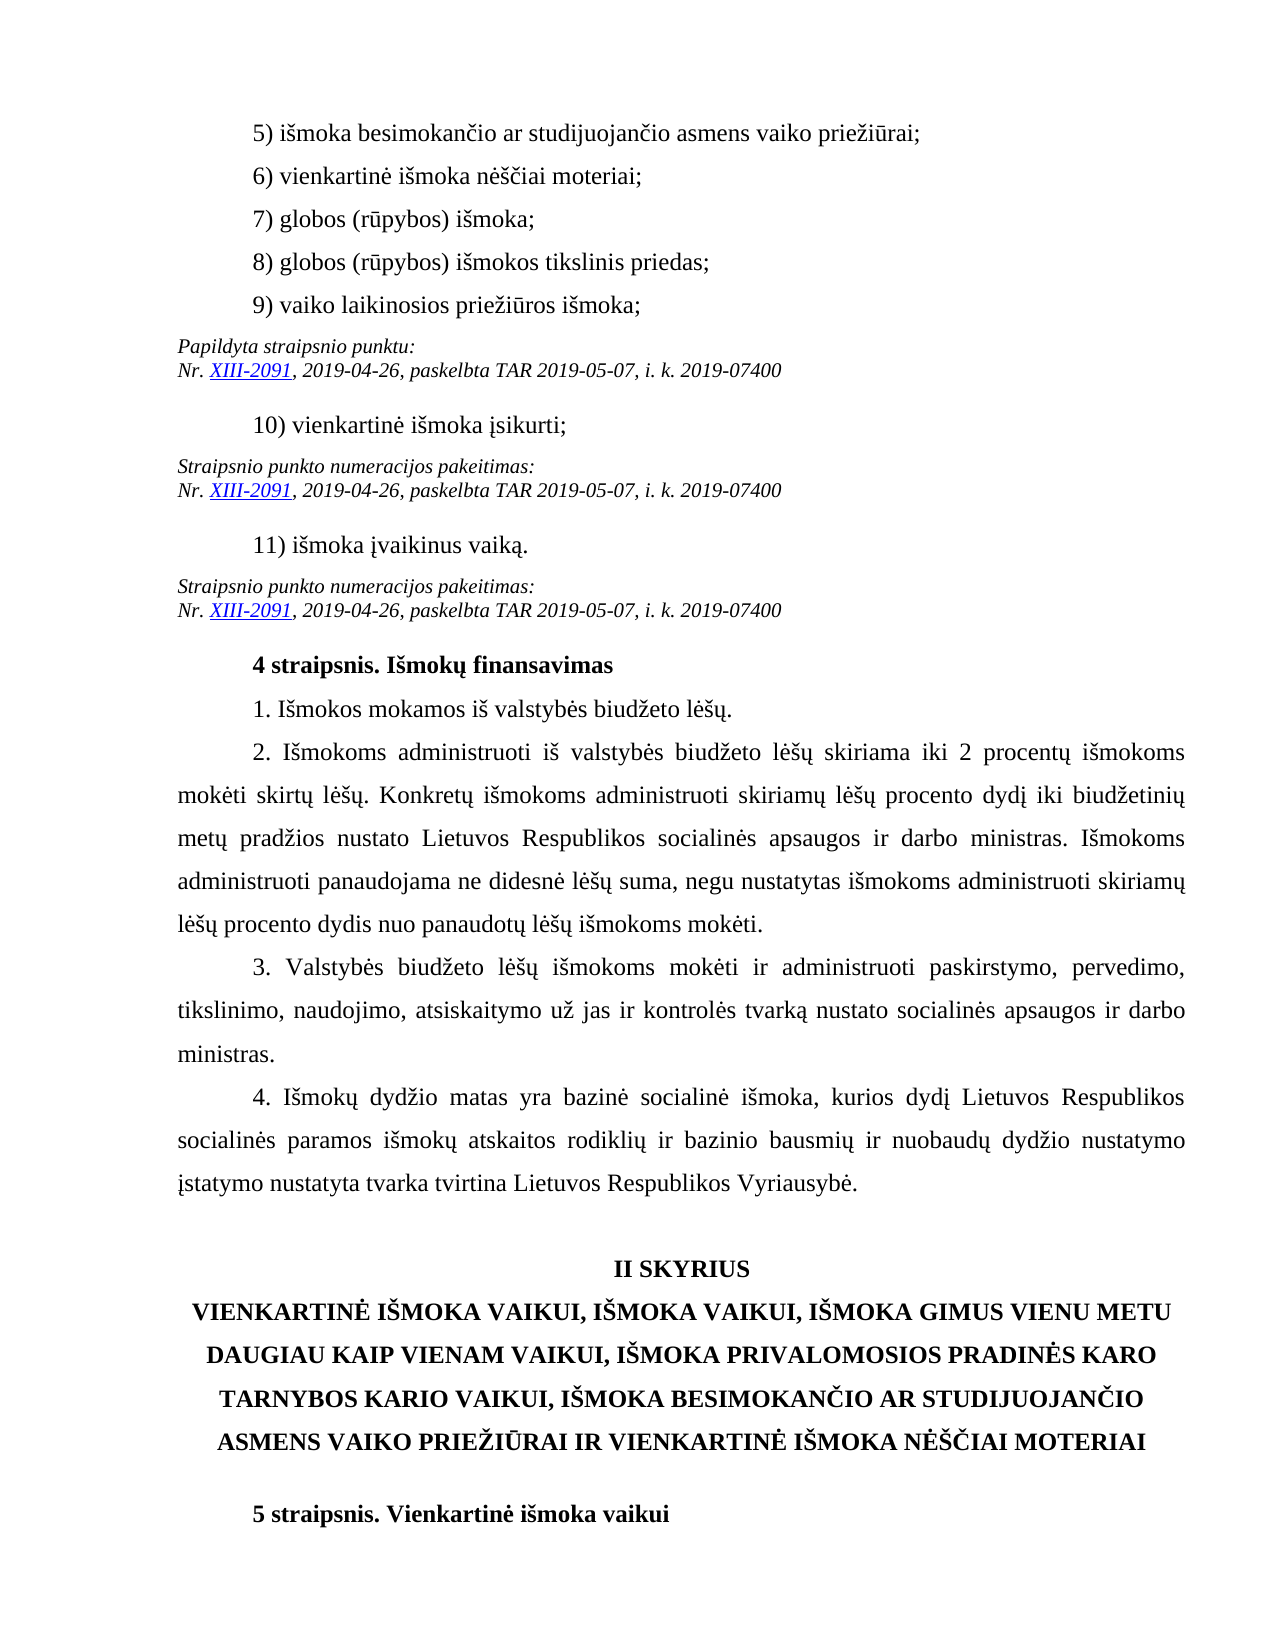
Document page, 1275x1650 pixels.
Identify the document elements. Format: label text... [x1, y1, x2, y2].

text Straipsnio punkto numeracijos pakeitimas: [177, 454, 1186, 478]
text VIENKARTINĖ IŠMOKA VAIKUI, IŠMOKA VAIKUI, IŠMOKA GIMUS VIENU METU DAUGIAU KAIP VIENAM VAIKUI, IŠMOKA PRIVALOMOSIOS PRADINĖS KARO TARNYBOS KARIO VAIKUI, IŠMOKA BESIMOKANČIO AR STUDIJUOJANČIO ASMENS VAIKO PRIEŽIŪRAI IR VIENKARTINĖ IŠMOKA NĖŠČIAI MOTERIAI [177, 1297, 1186, 1456]
text 3. Valstybės biudžeto lėšų išmokoms mokėti ir administruoti paskirstymo, pervedimo, tikslinimo, naudojimo, atsiskaitymo už jas ir kontrolės tvarką nustato socialinės apsaugos ir darbo ministras. [177, 952, 1186, 1067]
text Straipsnio punkto numeracijos pakeitimas: [177, 574, 1186, 598]
text 6) vienkartinė išmoka nėščiai moteriai; [177, 161, 1186, 190]
text Nr. XIII-2091, 2019-04-26, paskelbta TAR 2019-05-07, i. k. 2019-07400 [177, 358, 1186, 382]
text Papildyta straipsnio punktu: [177, 334, 1186, 358]
text 2. Išmokoms administruoti iš valstybės biudžeto lėšų skiriama iki 2 procentų išmokoms mokėti skirtų lėšų. Konkretų išmokoms administruoti skiriamų lėšų procento dydį iki biudžetinių metų pradžios nustato Lietuvos Respublikos socialinės apsaugos ir darbo ministras. Išmokoms administruoti panaudojama ne didesnė lėšų suma, negu nustatytas išmokoms administruoti skiriamų lėšų procento dydis nuo panaudotų lėšų išmokoms mokėti. [177, 737, 1186, 938]
text 4. Išmokų dydžio matas yra bazinė socialinė išmoka, kurios dydį Lietuvos Respublikos socialinės paramos išmokų atskaitos rodiklių ir bazinio bausmių ir nuobaudų dydžio nustatymo įstatymo nustatyta tvarka tvirtina Lietuvos Respublikos Vyriausybė. [177, 1082, 1186, 1197]
text 8) globos (rūpybos) išmokos tikslinis priedas; [177, 247, 1186, 276]
text II SKYRIUS [177, 1254, 1186, 1283]
text 5) išmoka besimokančio ar studijuojančio asmens vaiko priežiūrai; [177, 118, 1186, 147]
text 11) išmoka įvaikinus vaiką. [177, 531, 1186, 559]
text 7) globos (rūpybos) išmoka; [177, 204, 1186, 233]
text 9) vaiko laikinosios priežiūros išmoka; [177, 291, 1186, 319]
text Nr. XIII-2091, 2019-04-26, paskelbta TAR 2019-05-07, i. k. 2019-07400 [177, 478, 1186, 502]
text 10) vienkartinė išmoka įsikurti; [177, 411, 1186, 439]
text 4 straipsnis. Išmokų finansavimas [177, 651, 1186, 679]
text 1. Išmokos mokamos iš valstybės biudžeto lėšų. [177, 694, 1186, 722]
text Nr. XIII-2091, 2019-04-26, paskelbta TAR 2019-05-07, i. k. 2019-07400 [177, 598, 1186, 622]
text 5 straipsnis. Vienkartinė išmoka vaikui [177, 1499, 1186, 1527]
